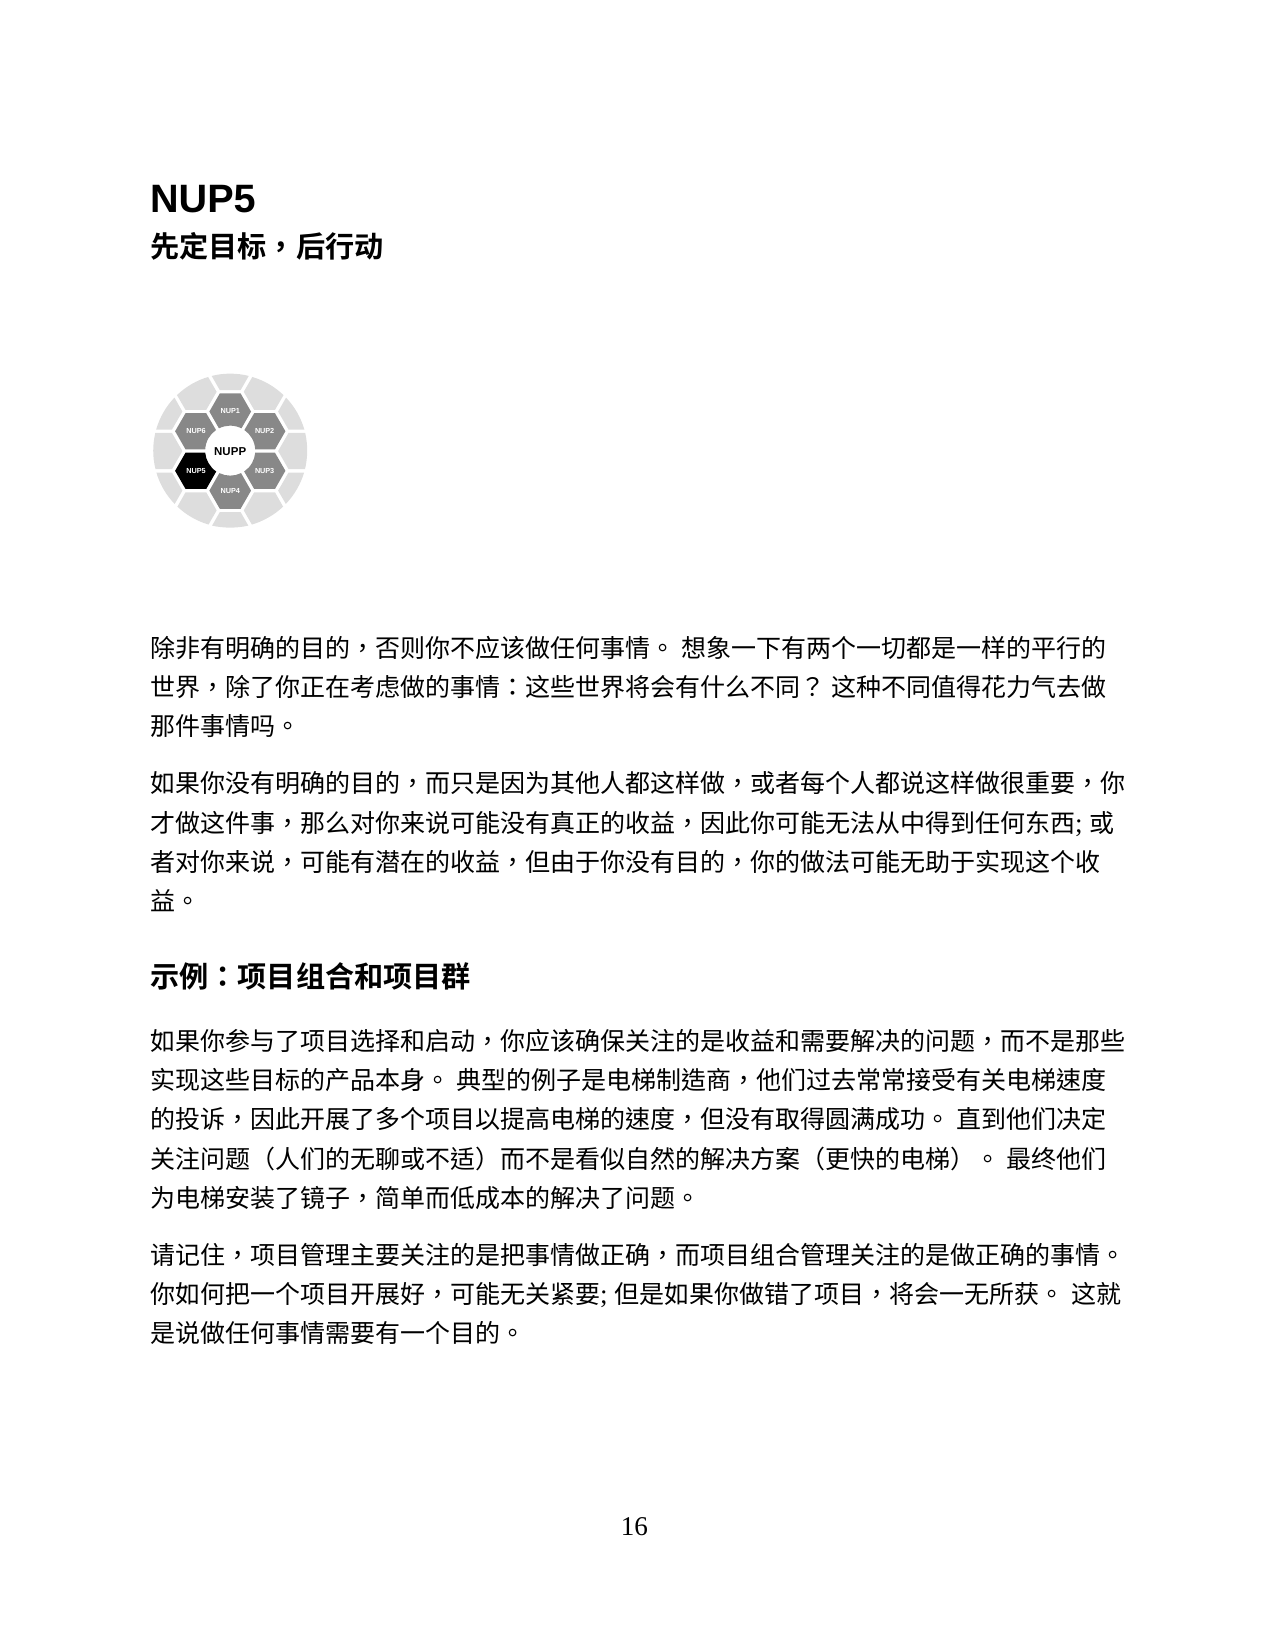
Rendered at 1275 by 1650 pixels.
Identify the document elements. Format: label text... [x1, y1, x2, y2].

text 除非有明确的目的，否则你不应该做任何事情。 想象一下有两个一切都是一样的平行的世界，除了你正在考虑做的事情：这些世界将会有什么不同？ 这种不同值得花力气去做那件事情吗。 [150, 631, 1125, 743]
text 请记住，项目管理主要关注的是把事情做正确，而项目组合管理关注的是做正确的事情。 你如何把一个项目开展好，可能无关紧要; 但是如果你做错了项目，将会一无所获。 这就是说做任何事情需要有一个目的。 [150, 1238, 1125, 1350]
text 如果你没有明确的目的，而只是因为其他人都这样做，或者每个人都说这样做很重要，你才做这件事，那么对你来说可能没有真正的收益，因此你可能无法从中得到任何东西; 或者对你来说，可能有潜在的收益，但由于你没有目的，你的做法可能无助于实现这个收益。 [150, 766, 1125, 918]
text 如果你参与了项目选择和启动，你应该确保关注的是收益和需要解决的问题，而不是那些实现这些目标的产品本身。 典型的例子是电梯制造商，他们过去常常接受有关电梯速度的投诉，因此开展了多个项目以提高电梯的速度，但没有取得圆满成功。 直到他们决定关注问题（人们的无聊或不适）而不是看似自然的解决方案（更快的电梯）。 最终他们为电梯安装了镜子，简单而低成本的解决了问题。 [150, 1024, 1125, 1214]
subtitle NUP5 先定目标，后行动 [150, 175, 1125, 266]
subtitle 示例：项目组合和项目群 [150, 957, 1125, 996]
